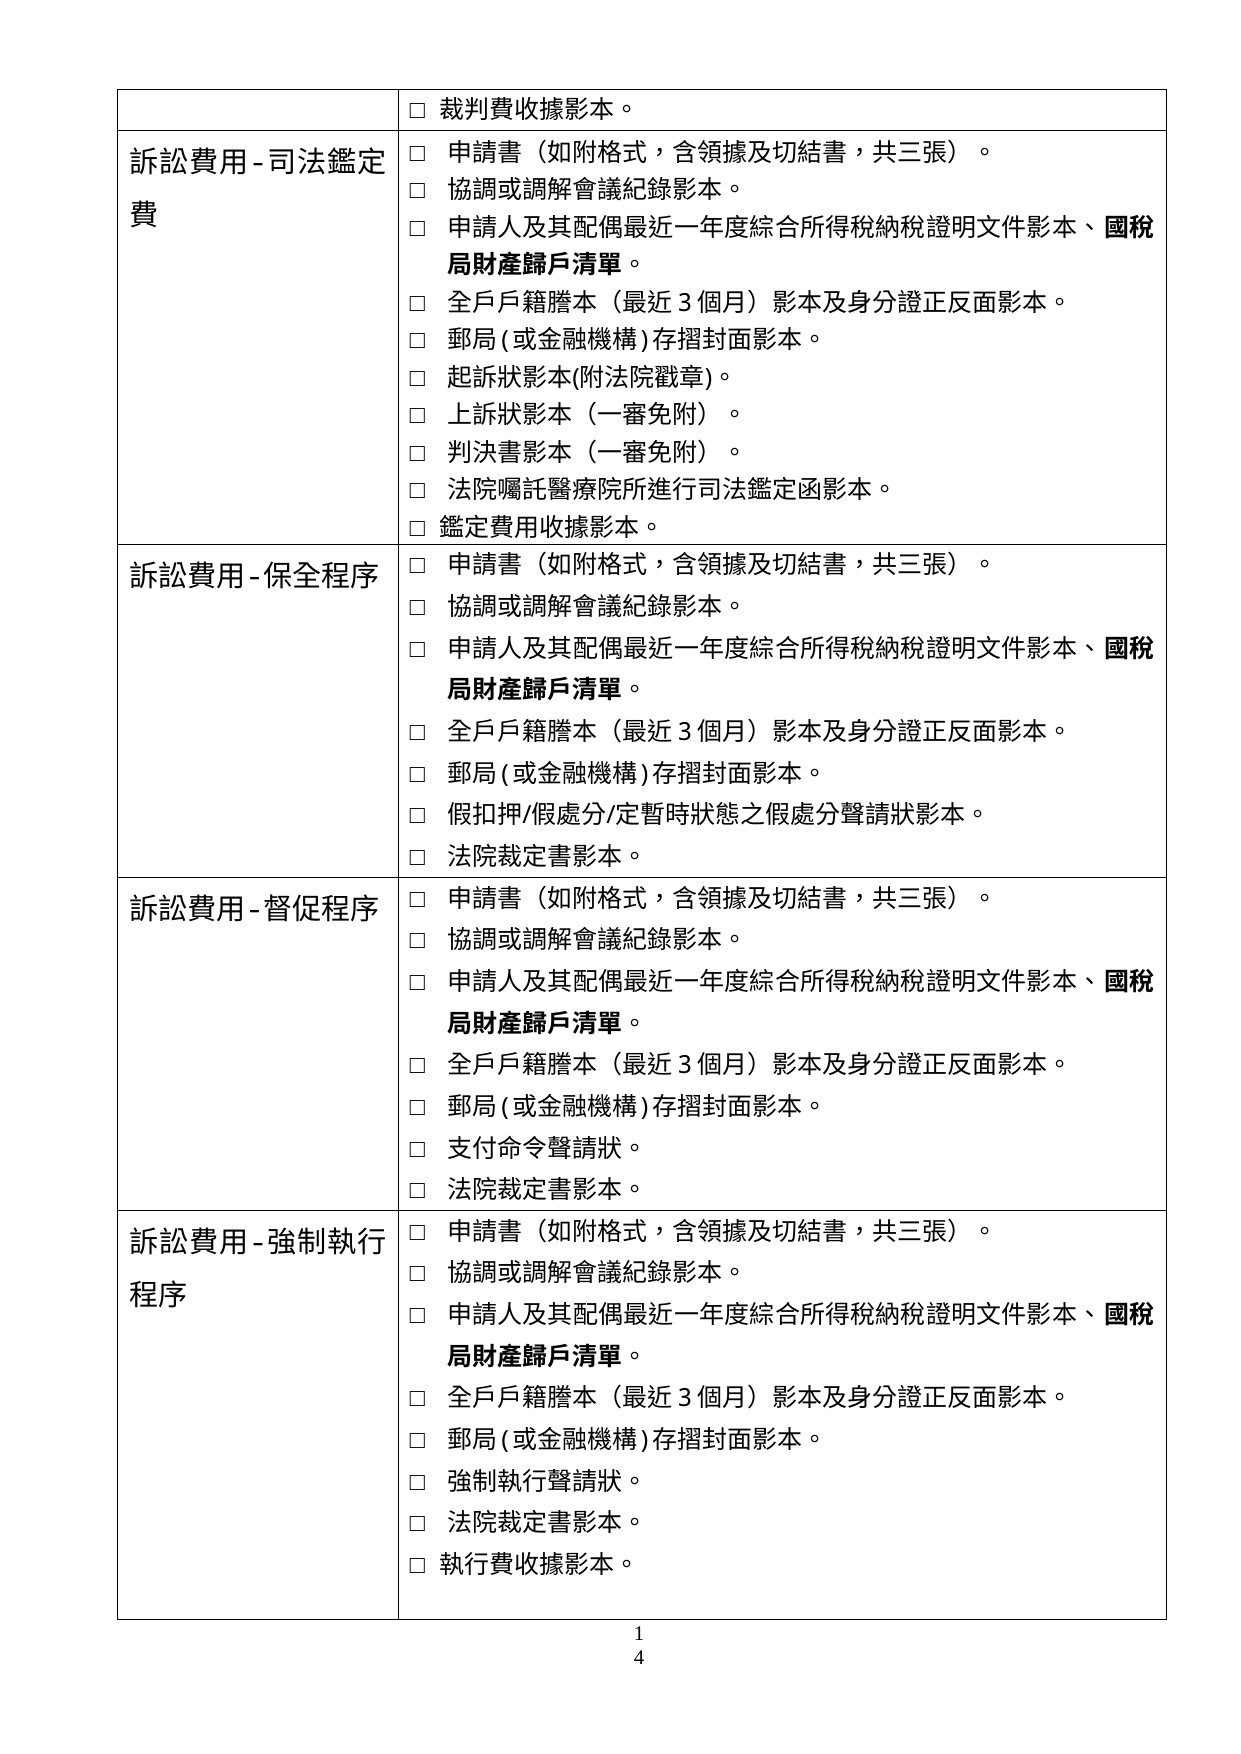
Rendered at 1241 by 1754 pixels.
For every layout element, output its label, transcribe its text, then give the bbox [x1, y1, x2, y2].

table_cell 申請書（如附格式，含領據及切結書，共三張）。 協調或調解會議紀錄影本。 申請人及其配偶最近一年度綜合所得稅納稅證明文件影本、國稅局財產歸戶清單。 全戶戶籍謄本（最近3個月）影本及身分證正反面影本。 郵局(或金融機構)存摺封面影本。 起訴狀影本(附法院戳章)。 上訴狀影本（一審免附）。 判決書影本（一審免附）。 法院囑託醫療院所進行司法鑑定函影本。 □ 鑑定費用收據影本。 [399, 131, 1166, 544]
table_cell 訴訟費用-保全程序 [118, 545, 398, 877]
table_cell [118, 90, 398, 130]
table_cell 申請書（如附格式，含領據及切結書，共三張）。 協調或調解會議紀錄影本。 申請人及其配偶最近一年度綜合所得稅納稅證明文件影本、國稅局財產歸戶清單。 全戶戶籍謄本（最近3個月）影本及身分證正反面影本。 郵局(或金融機構)存摺封面影本。 假扣押/假處分/定暫時狀態之假處分聲請狀影本。 法院裁定書影本。 [399, 545, 1166, 877]
table_cell 訴訟費用-司法鑑定費 [118, 131, 398, 544]
table_cell 申請書（如附格式，含領據及切結書，共三張）。 協調或調解會議紀錄影本。 申請人及其配偶最近一年度綜合所得稅納稅證明文件影本、國稅局財產歸戶清單。 全戶戶籍謄本（最近3個月）影本及身分證正反面影本。 郵局(或金融機構)存摺封面影本。 強制執行聲請狀。 法院裁定書影本。 □ 執行費收據影本。 [399, 1211, 1166, 1619]
table_cell 訴訟費用-督促程序 [118, 878, 398, 1210]
table_cell 訴訟費用-強制執行程序 [118, 1211, 398, 1619]
table_cell 申請書（如附格式，含領據及切結書，共三張）。 協調或調解會議紀錄影本。 申請人及其配偶最近一年度綜合所得稅納稅證明文件影本、國稅局財產歸戶清單。 全戶戶籍謄本（最近3個月）影本及身分證正反面影本。 郵局(或金融機構)存摺封面影本。 支付命令聲請狀。 法院裁定書影本。 [399, 878, 1166, 1210]
table_cell □ 裁判費收據影本。 [399, 90, 1166, 130]
